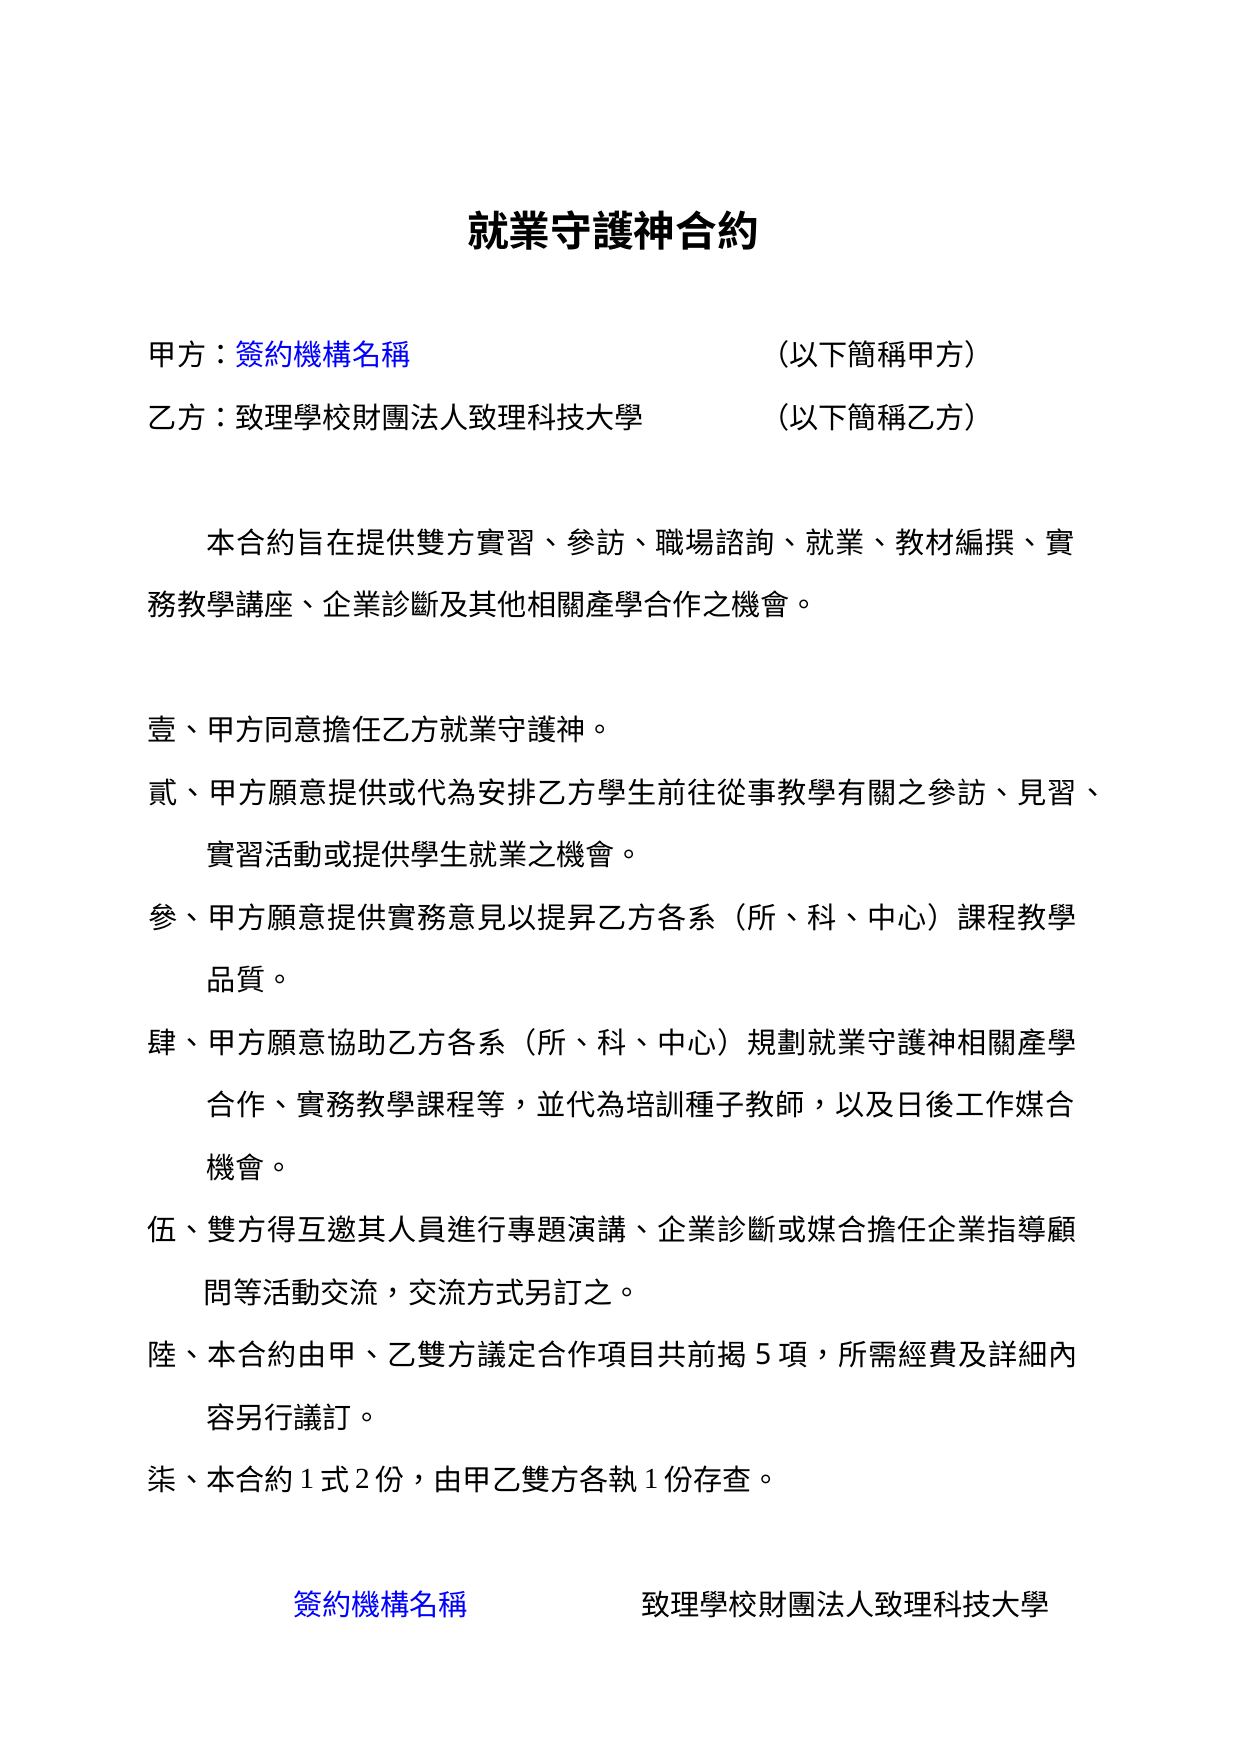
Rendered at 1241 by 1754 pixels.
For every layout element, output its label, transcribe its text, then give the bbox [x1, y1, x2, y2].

table_header 致理學校財團法人致理科技大學 [613, 1561, 1078, 1661]
table_header 簽約機構名稱 [148, 1561, 613, 1661]
text 就業守護神合約 [148, 186, 1078, 249]
text 壹、甲方同意擔任乙方就業守護神。 [148, 686, 1078, 749]
text 本合約旨在提供雙方實習、參訪、職場諮詢、就業、教材編撰、實務教學講座、企業診斷及其他相關產學合作之機會。 [148, 499, 1078, 624]
text 陸、本合約由甲、乙雙方議定合作項目共前揭5項，所需經費及詳細內容另行議訂。 [148, 1311, 1078, 1436]
text 乙方：致理學校財團法人致理科技大學 （以下簡稱乙方） [148, 374, 1078, 436]
text 肆、甲方願意協助乙方各系（所、科、中心）規劃就業守護神相關產學合作、實務教學課程等，並代為培訓種子教師，以及日後工作媒合機會。 [148, 999, 1078, 1186]
text 參、甲方願意提供實務意見以提昇乙方各系（所、科、中心）課程教學品質。 [148, 874, 1078, 999]
text 甲方：簽約機構名稱 （以下簡稱甲方） [148, 311, 1078, 374]
text 貳、甲方願意提供或代為安排乙方學生前往從事教學有關之參訪、見習、實習活動或提供學生就業之機會。 [148, 749, 1078, 874]
text 伍、雙方得互邀其人員進行專題演講、企業診斷或媒合擔任企業指導顧問等活動交流，交流方式另訂之。 [148, 1186, 1078, 1311]
text 柒、本合約1式2份，由甲乙雙方各執1份存查。 [148, 1436, 1078, 1499]
